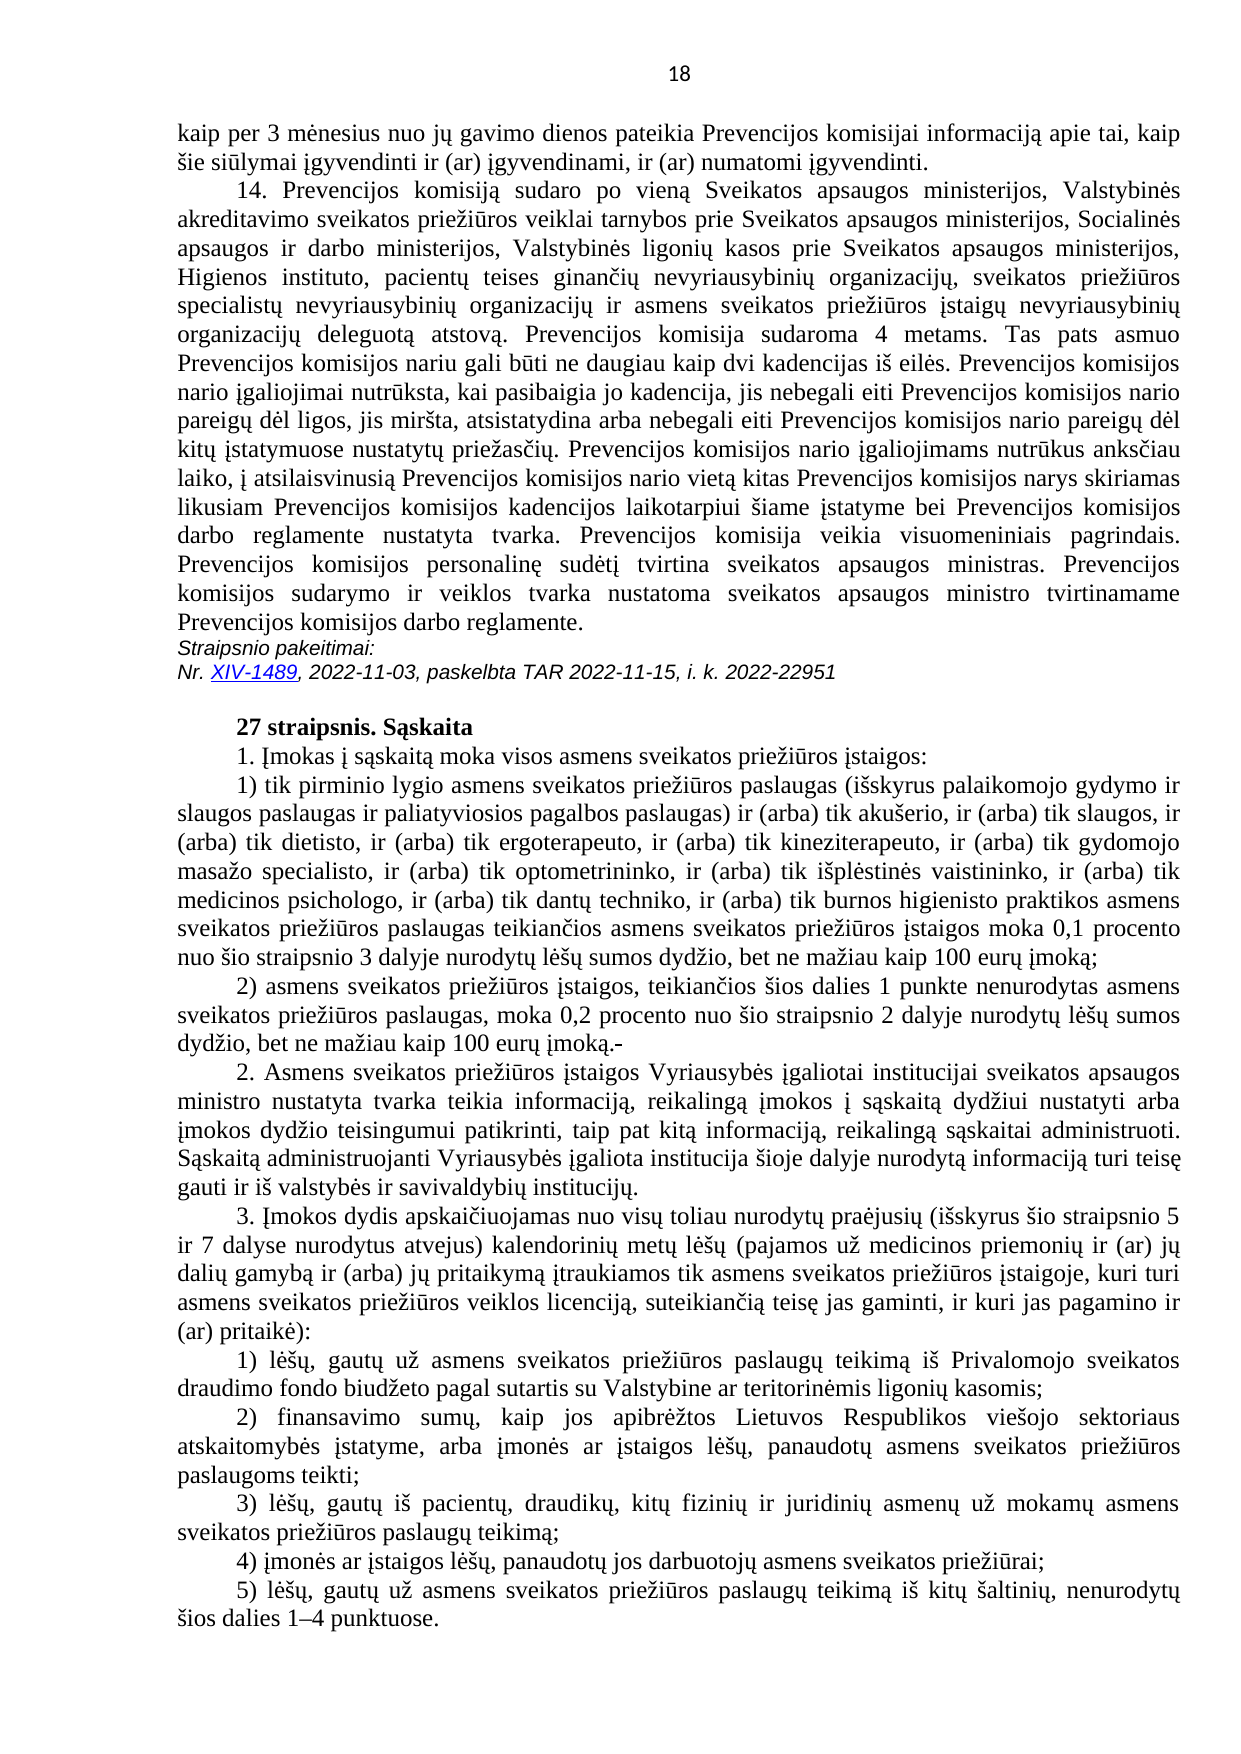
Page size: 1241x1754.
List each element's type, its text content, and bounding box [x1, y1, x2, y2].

text 27 straipsnis. Sąskaita [177, 712, 1181, 741]
text 4) įmonės ar įstaigos lėšų, panaudotų jos darbuotojų asmens sveikatos priežiūrai; [177, 1546, 1181, 1575]
text Straipsnio pakeitimai: [177, 636, 1181, 659]
text 3) lėšų, gautų iš pacientų, draudikų, kitų fizinių ir juridinių asmenų už mokamų asmens sveikatos priežiūros paslaugų teikimą; [177, 1488, 1181, 1546]
text 3. Įmokos dydis apskaičiuojamas nuo visų toliau nurodytų praėjusių (išskyrus šio straipsnio 5 ir 7 dalyse nurodytus atvejus) kalendorinių metų lėšų (pajamos už medicinos priemonių ir (ar) jų dalių gamybą ir (arba) jų pritaikymą įtraukiamos tik asmens sveikatos priežiūros įstaigoje, kuri turi asmens sveikatos priežiūros veiklos licenciją, suteikiančią teisę jas gaminti, ir kuri jas pagamino ir (ar) pritaikė): [177, 1201, 1181, 1345]
text 1. Įmokas į sąskaitą moka visos asmens sveikatos priežiūros įstaigos: [177, 741, 1181, 770]
text 1) tik pirminio lygio asmens sveikatos priežiūros paslaugas (išskyrus palaikomojo gydymo ir slaugos paslaugas ir paliatyviosios pagalbos paslaugas) ir (arba) tik akušerio, ir (arba) tik slaugos, ir (arba) tik dietisto, ir (arba) tik ergoterapeuto, ir (arba) tik kineziterapeuto, ir (arba) tik gydomojo masažo specialisto, ir (arba) tik optometrininko, ir (arba) tik išplėstinės vaistininko, ir (arba) tik medicinos psichologo, ir (arba) tik dantų techniko, ir (arba) tik burnos higienisto praktikos asmens sveikatos priežiūros paslaugas teikiančios asmens sveikatos priežiūros įstaigos moka 0,1 procento nuo šio straipsnio 3 dalyje nurodytų lėšų sumos dydžio, bet ne mažiau kaip 100 eurų įmoką; [177, 770, 1181, 971]
text 1) lėšų, gautų už asmens sveikatos priežiūros paslaugų teikimą iš Privalomojo sveikatos draudimo fondo biudžeto pagal sutartis su Valstybine ar teritorinėmis ligonių kasomis; [177, 1345, 1181, 1402]
text kaip per 3 mėnesius nuo jų gavimo dienos pateikia Prevencijos komisijai informaciją apie tai, kaip šie siūlymai įgyvendinti ir (ar) įgyvendinami, ir (ar) numatomi įgyvendinti. [177, 118, 1181, 176]
text 2. Asmens sveikatos priežiūros įstaigos Vyriausybės įgaliotai institucijai sveikatos apsaugos ministro nustatyta tvarka teikia informaciją, reikalingą įmokos į sąskaitą dydžiui nustatyti arba įmokos dydžio teisingumui patikrinti, taip pat kitą informaciją, reikalingą sąskaitai administruoti. Sąskaitą administruojanti Vyriausybės įgaliota institucija šioje dalyje nurodytą informaciją turi teisę gauti ir iš valstybės ir savivaldybių institucijų. [177, 1057, 1181, 1201]
text 14. Prevencijos komisiją sudaro po vieną Sveikatos apsaugos ministerijos, Valstybinės akreditavimo sveikatos priežiūros veiklai tarnybos prie Sveikatos apsaugos ministerijos, Socialinės apsaugos ir darbo ministerijos, Valstybinės ligonių kasos prie Sveikatos apsaugos ministerijos, Higienos instituto, pacientų teises ginančių nevyriausybinių organizacijų, sveikatos priežiūros specialistų nevyriausybinių organizacijų ir asmens sveikatos priežiūros įstaigų nevyriausybinių organizacijų deleguotą atstovą. Prevencijos komisija sudaroma 4 metams. Tas pats asmuo Prevencijos komisijos nariu gali būti ne daugiau kaip dvi kadencijas iš eilės. Prevencijos komisijos nario įgaliojimai nutrūksta, kai pasibaigia jo kadencija, jis nebegali eiti Prevencijos komisijos nario pareigų dėl ligos, jis miršta, atsistatydina arba nebegali eiti Prevencijos komisijos nario pareigų dėl kitų įstatymuose nustatytų priežasčių. Prevencijos komisijos nario įgaliojimams nutrūkus anksčiau laiko, į atsilaisvinusią Prevencijos komisijos nario vietą kitas Prevencijos komisijos narys skiriamas likusiam Prevencijos komisijos kadencijos laikotarpiui šiame įstatyme bei Prevencijos komisijos darbo reglamente nustatyta tvarka. Prevencijos komisija veikia visuomeniniais pagrindais. Prevencijos komisijos personalinę sudėtį tvirtina sveikatos apsaugos ministras. Prevencijos komisijos sudarymo ir veiklos tvarka nustatoma sveikatos apsaugos ministro tvirtinamame Prevencijos komisijos darbo reglamente. [177, 176, 1181, 636]
text Nr. XIV-1489, 2022-11-03, paskelbta TAR 2022-11-15, i. k. 2022-22951 [177, 659, 1181, 683]
text 5) lėšų, gautų už asmens sveikatos priežiūros paslaugų teikimą iš kitų šaltinių, nenurodytų šios dalies 1–4 punktuose. [177, 1575, 1181, 1632]
text 2) asmens sveikatos priežiūros įstaigos, teikiančios šios dalies 1 punkte nenurodytas asmens sveikatos priežiūros paslaugas, moka 0,2 procento nuo šio straipsnio 2 dalyje nurodytų lėšų sumos dydžio, bet ne mažiau kaip 100 eurų įmoką. [177, 971, 1181, 1057]
text 2) finansavimo sumų, kaip jos apibrėžtos Lietuvos Respublikos viešojo sektoriaus atskaitomybės įstatyme, arba įmonės ar įstaigos lėšų, panaudotų asmens sveikatos priežiūros paslaugoms teikti; [177, 1402, 1181, 1488]
